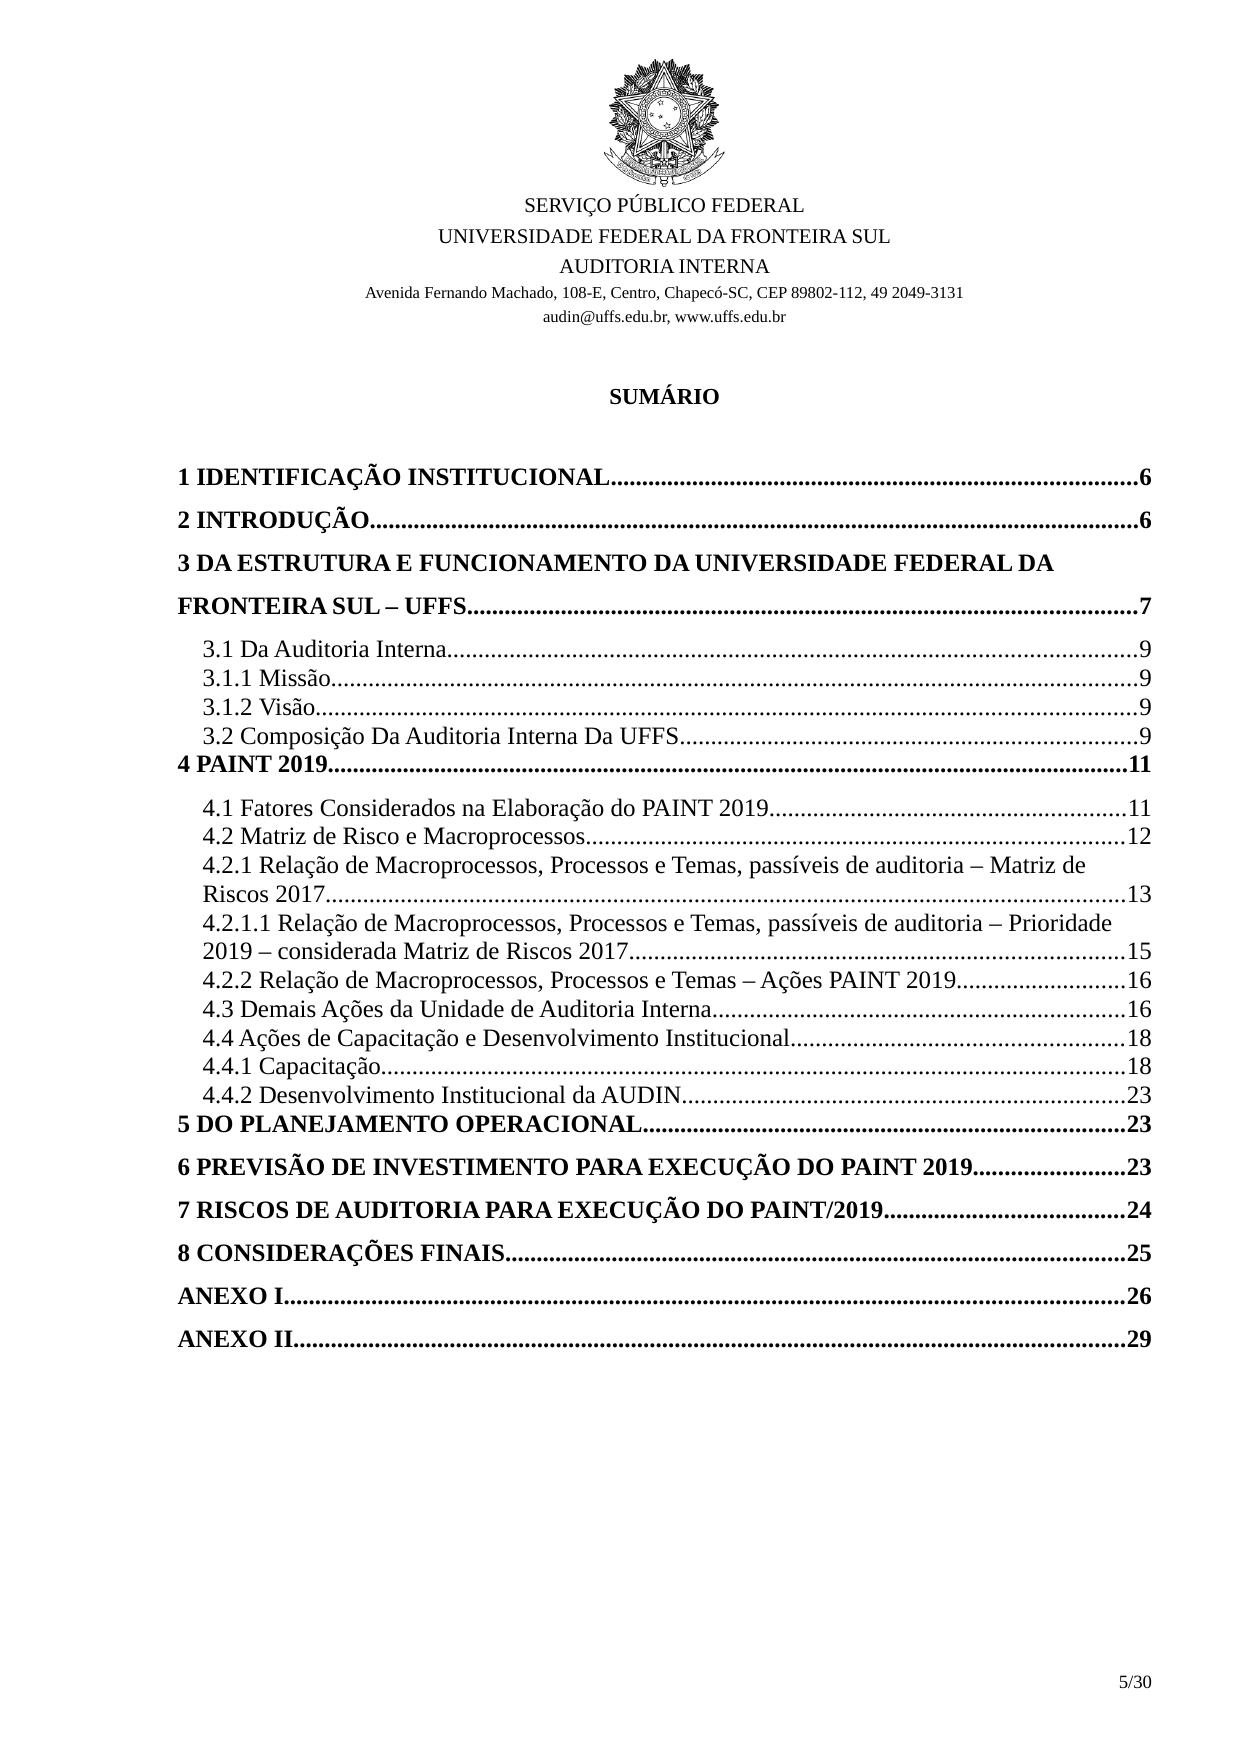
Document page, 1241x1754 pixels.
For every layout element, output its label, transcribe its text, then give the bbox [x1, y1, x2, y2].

text 4.2.2 Relação de Macroprocessos, Processos e Temas – Ações PAINT 2019 16 [202, 965, 1152, 994]
text 3.1.2 Visão 9 [202, 692, 1152, 721]
text 7 RISCOS DE AUDITORIA PARA EXECUÇÃO DO PAINT/2019 24 [177, 1195, 1152, 1224]
text 2 INTRODUÇÃO 6 [177, 505, 1152, 534]
text 6 PREVISÃO DE INVESTIMENTO PARA EXECUÇÃO DO PAINT 2019 23 [177, 1152, 1152, 1181]
text 4.4.1 Capacitação 18 [202, 1051, 1152, 1080]
text 4.1 Fatores Considerados na Elaboração do PAINT 2019 11 [202, 793, 1152, 821]
text 1 IDENTIFICAÇÃO INSTITUCIONAL 6 [177, 462, 1152, 491]
text 4 PAINT 2019 11 [177, 749, 1152, 778]
text 4.2.1 Relação de Macroprocessos, Processos e Temas, passíveis de auditoria – Matriz de Riscos 2017 13 [202, 850, 1152, 908]
text 4.3 Demais Ações da Unidade de Auditoria Interna 16 [202, 994, 1152, 1023]
text 4.2 Matriz de Risco e Macroprocessos 12 [202, 821, 1152, 850]
text 4.4 Ações de Capacitação e Desenvolvimento Institucional 18 [202, 1023, 1152, 1051]
text ANEXO II 29 [177, 1324, 1152, 1353]
text 3.2 Composição Da Auditoria Interna Da UFFS 9 [202, 721, 1152, 749]
text 3.1 Da Auditoria Interna 9 [202, 634, 1152, 663]
text 8 CONSIDERAÇÕES FINAIS 25 [177, 1238, 1152, 1267]
text 3 DA ESTRUTURA E FUNCIONAMENTO DA UNIVERSIDADE FEDERAL DA FRONTEIRA SUL – UFFS 7 [177, 548, 1152, 620]
text ANEXO I 26 [177, 1281, 1152, 1310]
text 4.2.1.1 Relação de Macroprocessos, Processos e Temas, passíveis de auditoria – Prioridade 2019 – considerada Matriz de Riscos 2017 15 [202, 908, 1152, 965]
text 4.4.2 Desenvolvimento Institucional da AUDIN 23 [202, 1080, 1152, 1109]
text 5 DO PLANEJAMENTO OPERACIONAL 23 [177, 1109, 1152, 1138]
text SUMÁRIO [177, 383, 1152, 409]
text 3.1.1 Missão 9 [202, 663, 1152, 692]
